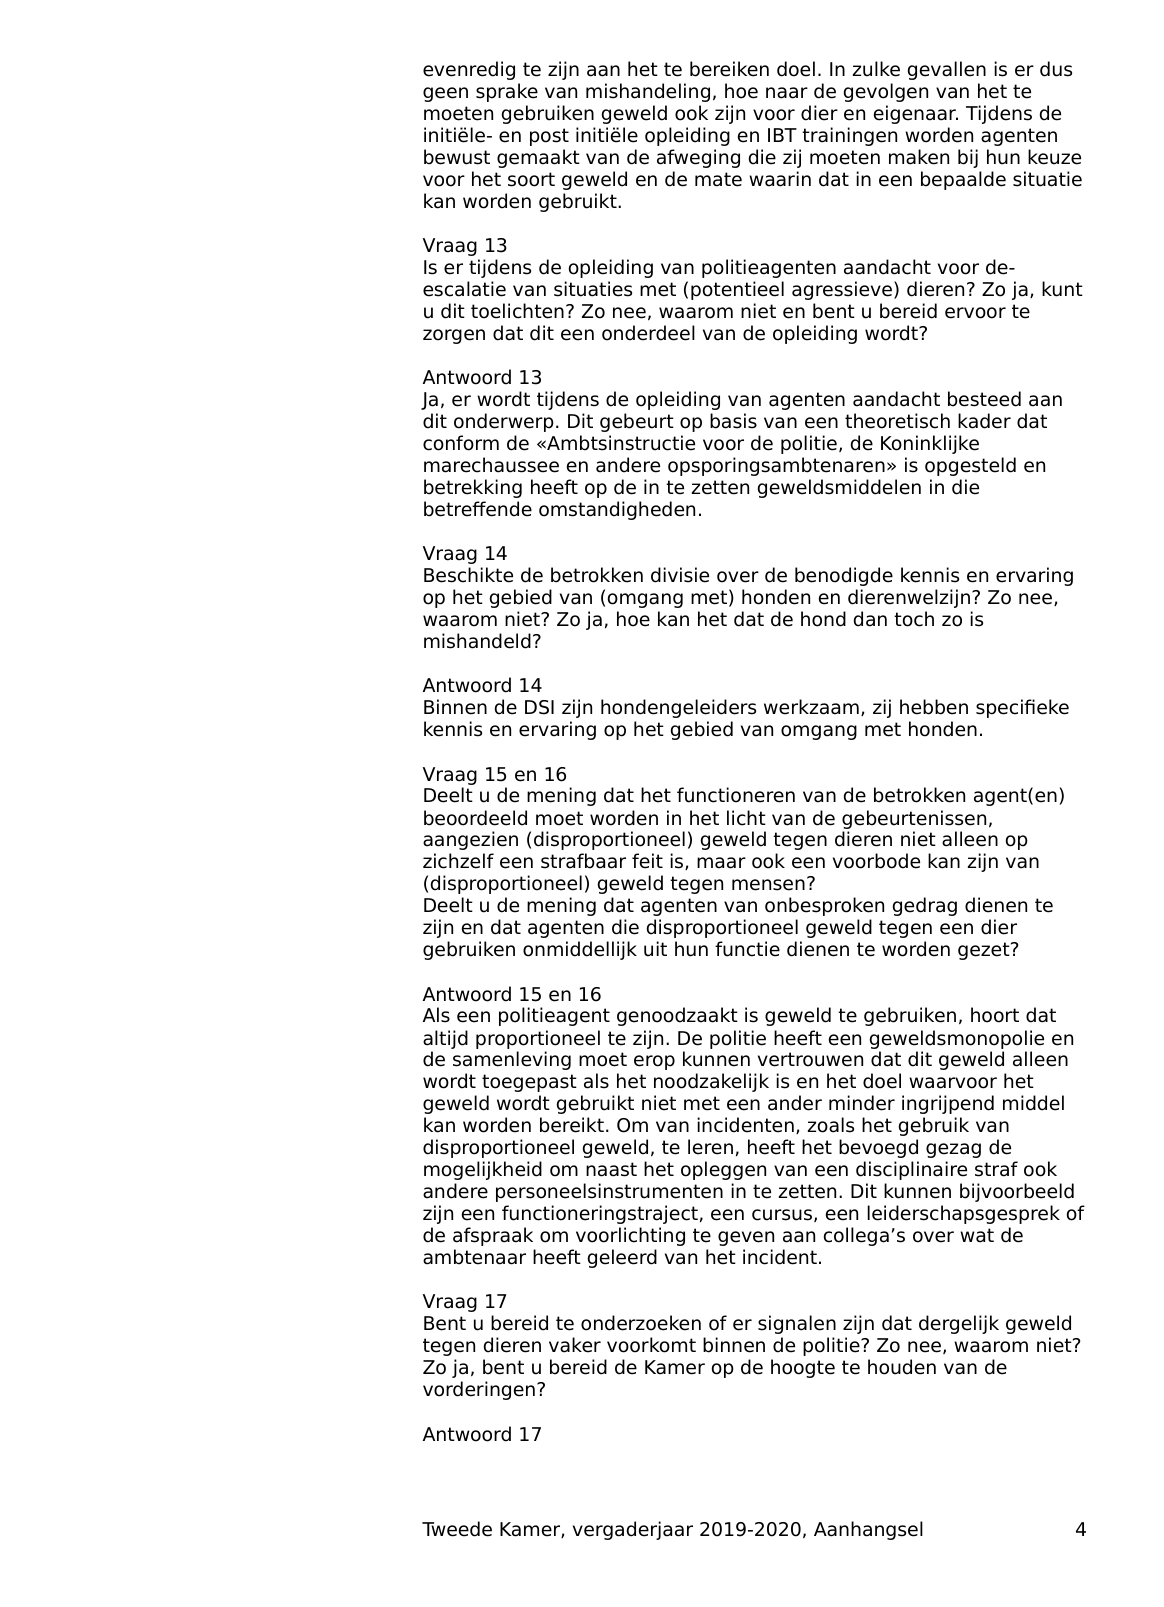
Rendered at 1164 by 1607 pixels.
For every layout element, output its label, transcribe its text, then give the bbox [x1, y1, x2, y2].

text Vraag 13 [422, 235, 1087, 257]
text Vraag 14 [422, 543, 1087, 565]
text Bent u bereid te onderzoeken of er signalen zijn dat dergelijk geweld tegen dieren vaker voorkomt binnen de politie? Zo nee, waarom niet? Zo ja, bent u bereid de Kamer op de hoogte te houden van de vorderingen? [422, 1313, 1087, 1401]
text Antwoord 17 [422, 1423, 1087, 1445]
text Beschikte de betrokken divisie over de benodigde kennis en ervaring op het gebied van (omgang met) honden en dierenwelzijn? Zo nee, waarom niet? Zo ja, hoe kan het dat de hond dan toch zo is mishandeld? [422, 565, 1087, 653]
text Antwoord 14 [422, 675, 1087, 697]
text Is er tijdens de opleiding van politieagenten aandacht voor de-escalatie van situaties met (potentieel agressieve) dieren? Zo ja, kunt u dit toelichten? Zo nee, waarom niet en bent u bereid ervoor te zorgen dat dit een onderdeel van de opleiding wordt? [422, 257, 1087, 345]
text Antwoord 15 en 16 [422, 983, 1087, 1005]
text Ja, er wordt tijdens de opleiding van agenten aandacht besteed aan dit onderwerp. Dit gebeurt op basis van een theoretisch kader dat conform de «Ambtsinstructie voor de politie, de Koninklijke marechaussee en andere opsporingsambtenaren» is opgesteld en betrekking heeft op de in te zetten geweldsmiddelen in die betreffende omstandigheden. [422, 389, 1087, 521]
text Vraag 17 [422, 1291, 1087, 1313]
text Als een politieagent genoodzaakt is geweld te gebruiken, hoort dat altijd proportioneel te zijn. De politie heeft een geweldsmonopolie en de samenleving moet erop kunnen vertrouwen dat dit geweld alleen wordt toegepast als het noodzakelijk is en het doel waarvoor het geweld wordt gebruikt niet met een ander minder ingrijpend middel kan worden bereikt. Om van incidenten, zoals het gebruik van disproportioneel geweld, te leren, heeft het bevoegd gezag de mogelijkheid om naast het opleggen van een disciplinaire straf ook andere personeelsinstrumenten in te zetten. Dit kunnen bijvoorbeeld zijn een functioneringstraject, een cursus, een leiderschapsgesprek of de afspraak om voorlichting te geven aan collega’s over wat de ambtenaar heeft geleerd van het incident. [422, 1005, 1087, 1269]
text Vraag 15 en 16 [422, 763, 1087, 785]
text Binnen de DSI zijn hondengeleiders werkzaam, zij hebben specifieke kennis en ervaring op het gebied van omgang met honden. [422, 697, 1087, 741]
text Deelt u de mening dat het functioneren van de betrokken agent(en) beoordeeld moet worden in het licht van de gebeurtenissen, aangezien (disproportioneel) geweld tegen dieren niet alleen op zichzelf een strafbaar feit is, maar ook een voorbode kan zijn van (disproportioneel) geweld tegen mensen? [422, 785, 1087, 895]
text Antwoord 13 [422, 367, 1087, 389]
text evenredig te zijn aan het te bereiken doel. In zulke gevallen is er dus geen sprake van mishandeling, hoe naar de gevolgen van het te moeten gebruiken geweld ook zijn voor dier en eigenaar. Tijdens de initiële- en post initiële opleiding en IBT trainingen worden agenten bewust gemaakt van de afweging die zij moeten maken bij hun keuze voor het soort geweld en de mate waarin dat in een bepaalde situatie kan worden gebruikt. [422, 59, 1087, 213]
text Deelt u de mening dat agenten van onbesproken gedrag dienen te zijn en dat agenten die disproportioneel geweld tegen een dier gebruiken onmiddellijk uit hun functie dienen te worden gezet? [422, 895, 1087, 961]
